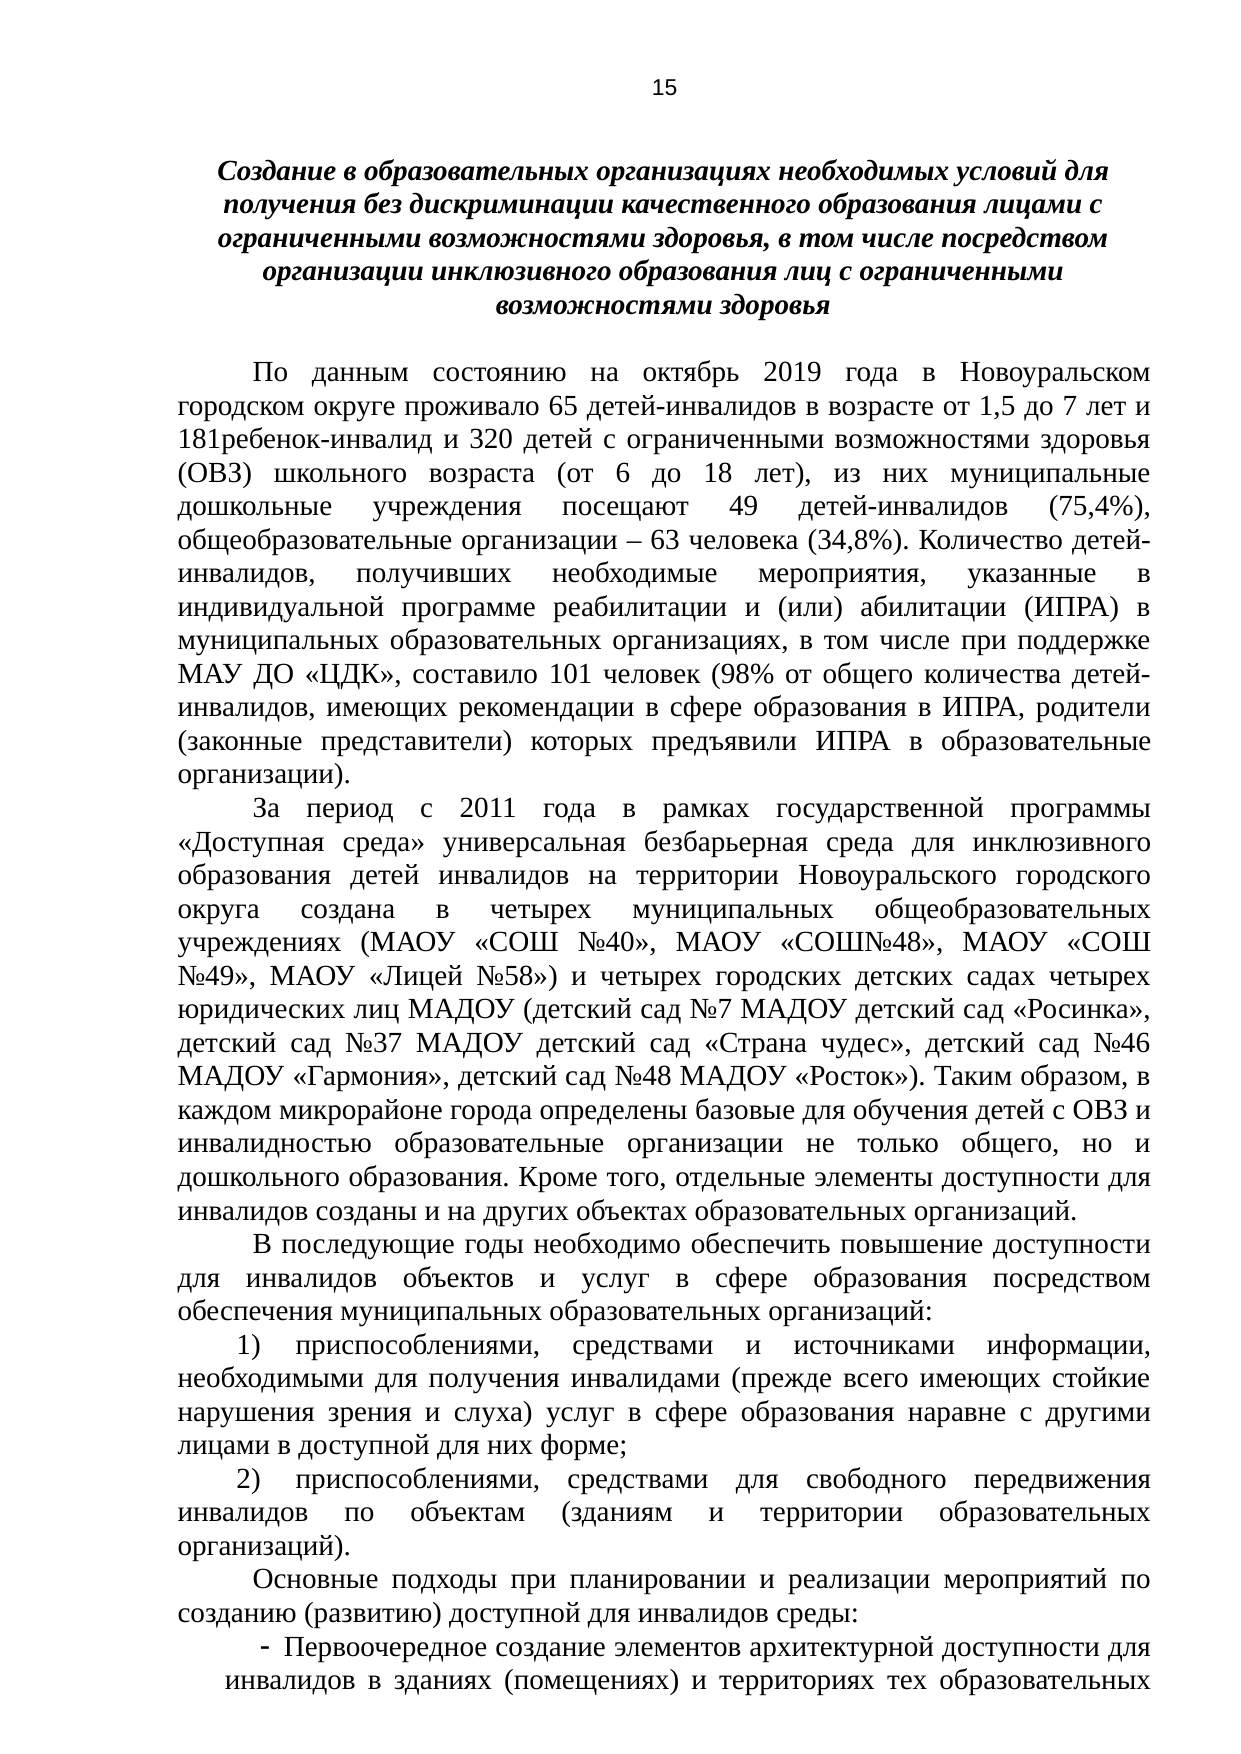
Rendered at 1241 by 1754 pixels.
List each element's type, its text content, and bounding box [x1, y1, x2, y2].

text Основные подходы при планировании и реализации мероприятий по созданию (развитию) доступной для инвалидов среды: [177, 1562, 1152, 1629]
text Создание в образовательных организациях необходимых условий для получения без дискриминации качественного образования лицами с ограниченными возможностями здоровья, в том числе посредством организации инклюзивного образования лиц с ограниченными возможностями здоровья [177, 153, 1152, 321]
text 2) приспособлениями, средствами для свободного передвижения инвалидов по объектам (зданиям и территории образовательных организаций). [177, 1461, 1152, 1562]
list Первоочередное создание элементов архитектурной доступности для инвалидов в зданиях (помещениях) и территориях тех образовательных [201, 1629, 1152, 1696]
text По данным состоянию на октябрь 2019 года в Новоуральском городском округе проживало 65 детей-инвалидов в возрасте от 1,5 до 7 лет и 181ребенок-инвалид и 320 детей с ограниченными возможностями здоровья (ОВЗ) школьного возраста (от 6 до 18 лет), из них муниципальные дошкольные учреждения посещают 49 детей-инвалидов (75,4%), общеобразовательные организации – 63 человека (34,8%). Количество детей-инвалидов, получивших необходимые мероприятия, указанные в индивидуальной программе реабилитации и (или) абилитации (ИПРА) в муниципальных образовательных организациях, в том числе при поддержке МАУ ДО «ЦДК», составило 101 человек (98% от общего количества детей-инвалидов, имеющих рекомендации в сфере образования в ИПРА, родители (законные представители) которых предъявили ИПРА в образовательные организации). [177, 354, 1152, 790]
text 1) приспособлениями, средствами и источниками информации, необходимыми для получения инвалидами (прежде всего имеющих стойкие нарушения зрения и слуха) услуг в сфере образования наравне с другими лицами в доступной для них форме; [177, 1327, 1152, 1461]
text В последующие годы необходимо обеспечить повышение доступности для инвалидов объектов и услуг в сфере образования посредством обеспечения муниципальных образовательных организаций: [177, 1226, 1152, 1327]
text За период с 2011 года в рамках государственной программы «Доступная среда» универсальная безбарьерная среда для инклюзивного образования детей инвалидов на территории Новоуральского городского округа создана в четырех муниципальных общеобразовательных учреждениях (МАОУ «СОШ №40», МАОУ «СОШ№48», МАОУ «СОШ №49», МАОУ «Лицей №58») и четырех городских детских садах четырех юридических лиц МАДОУ (детский сад №7 МАДОУ детский сад «Росинка», детский сад №37 МАДОУ детский сад «Страна чудес», детский сад №46 МАДОУ «Гармония», детский сад №48 МАДОУ «Росток»). Таким образом, в каждом микрорайоне города определены базовые для обучения детей с ОВЗ и инвалидностью образовательные организации не только общего, но и дошкольного образования. Кроме того, отдельные элементы доступности для инвалидов созданы и на других объектах образовательных организаций. [177, 790, 1152, 1226]
